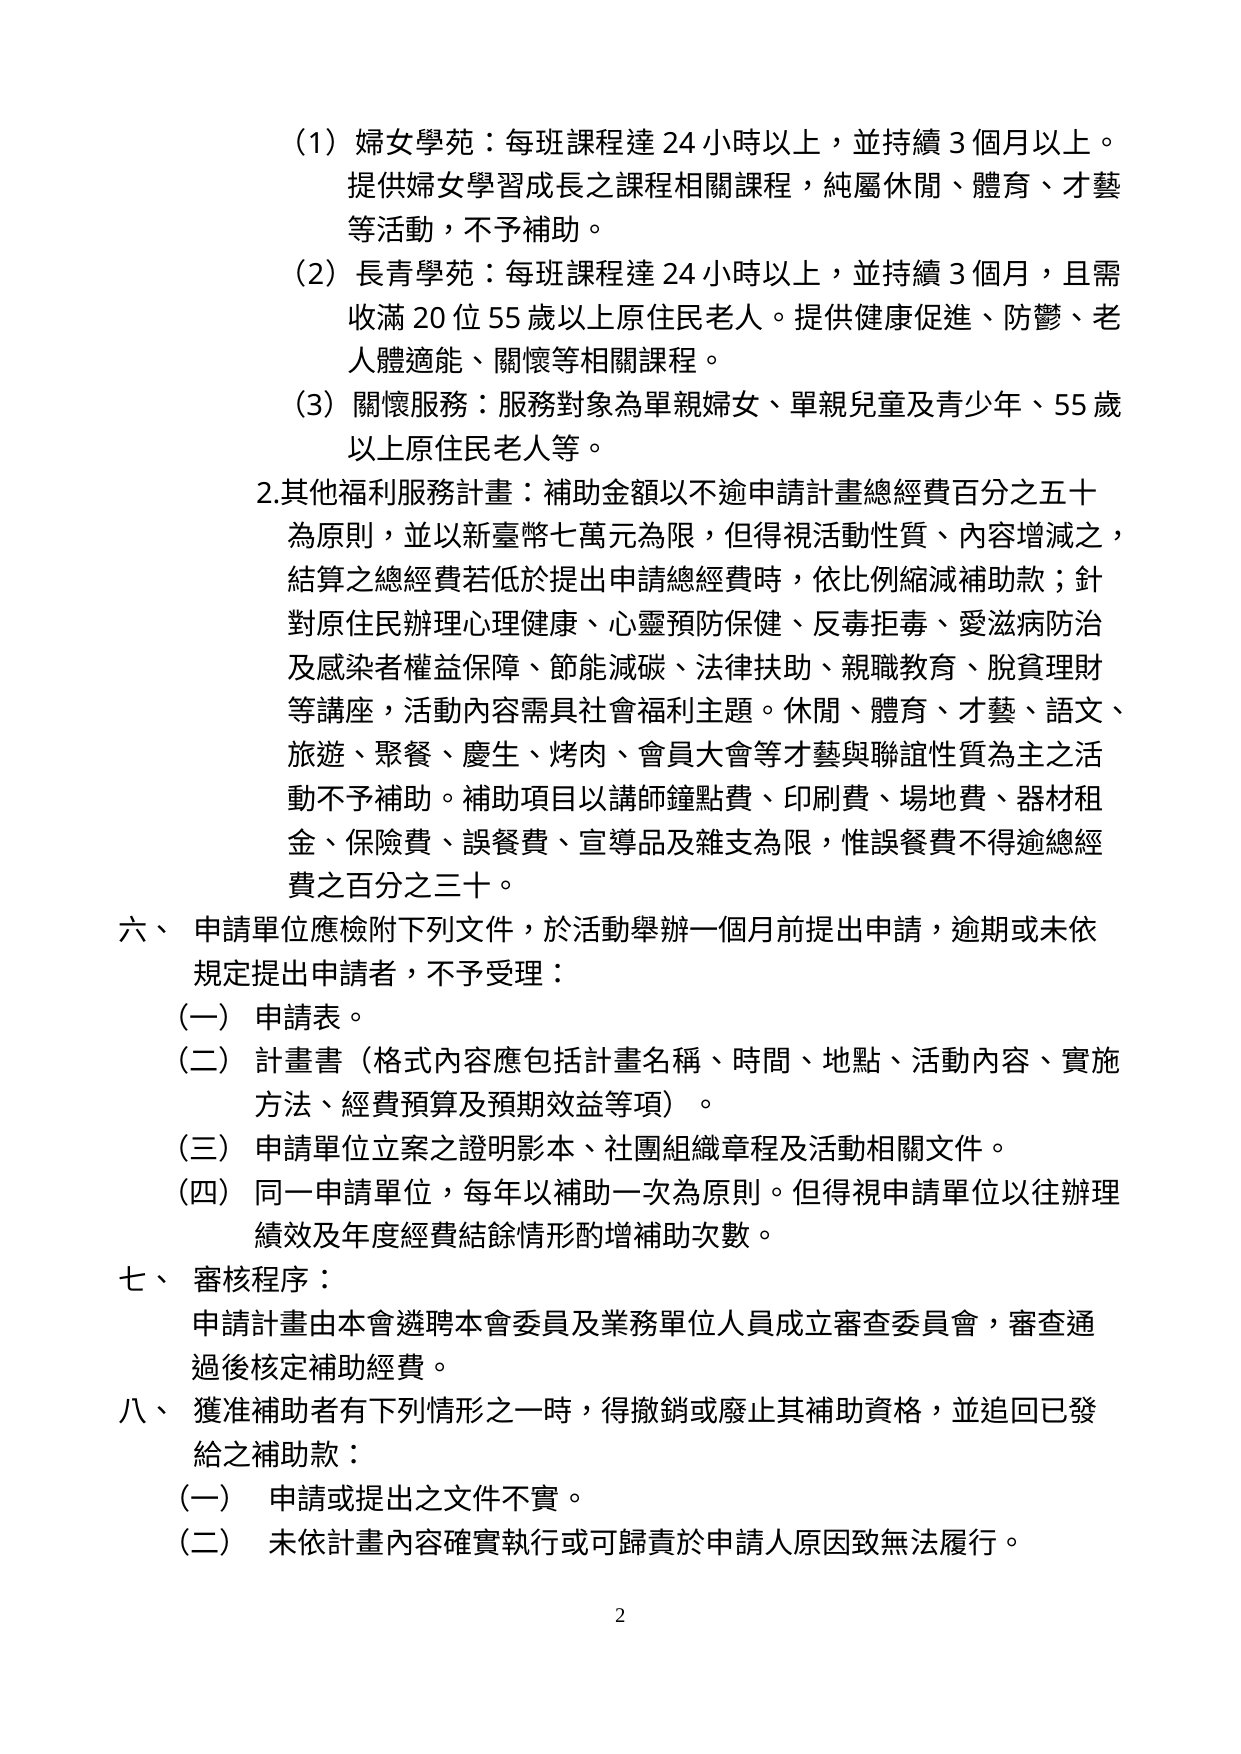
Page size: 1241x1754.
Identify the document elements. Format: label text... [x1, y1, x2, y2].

list 申請或提出之文件不實。 [161, 1474, 1122, 1518]
text （3）關懷服務：服務對象為單親婦女、單親兒童及青少年、55歲以上原住民老人等。 [277, 381, 1122, 468]
text 2.其他福利服務計畫：補助金額以不逾申請計畫總經費百分之五十為原則，並以新臺幣七萬元為限，但得視活動性質、內容增減之，結算之總經費若低於提出申請總經費時，依比例縮減補助款；針對原住民辦理心理健康、心靈預防保健、反毒拒毒、愛滋病防治及感染者權益保障、節能減碳、法律扶助、親職教育、脫貧理財等講座，活動內容需具社會福利主題。休閒、體育、才藝、語文、旅遊、聚餐、慶生、烤肉、會員大會等才藝與聯誼性質為主之活動不予補助。補助項目以講師鐘點費、印刷費、場地費、器材租金、保險費、誤餐費、宣導品及雜支為限，惟誤餐費不得逾總經費之百分之三十。 [256, 468, 1122, 906]
list 申請表。 [160, 993, 1122, 1037]
list 獲准補助者有下列情形之一時，得撤銷或廢止其補助資格，並追回已發給之補助款： [118, 1387, 1122, 1474]
list 未依計畫內容確實執行或可歸責於申請人原因致無法履行。 [161, 1518, 1122, 1562]
list 計畫書（格式內容應包括計畫名稱、時間、地點、活動內容、實施方法、經費預算及預期效益等項）。 [160, 1037, 1122, 1124]
text （2）長青學苑：每班課程達24小時以上，並持續3個月，且需收滿20位55歲以上原住民老人。提供健康促進、防鬱、老人體適能、關懷等相關課程。 [277, 249, 1122, 381]
text 申請計畫由本會遴聘本會委員及業務單位人員成立審查委員會，審查通過後核定補助經費。 [192, 1299, 1122, 1387]
list 同一申請單位，每年以補助一次為原則。但得視申請單位以往辦理績效及年度經費結餘情形酌增補助次數。 [160, 1168, 1122, 1256]
text （1）婦女學苑：每班課程達24小時以上，並持續3個月以上。提供婦女學習成長之課程相關課程，純屬休閒、體育、才藝等活動，不予補助。 [277, 118, 1122, 249]
list 申請單位應檢附下列文件，於活動舉辦一個月前提出申請，逾期或未依規定提出申請者，不予受理： [118, 906, 1122, 993]
list 審核程序： [118, 1256, 1122, 1299]
list 申請單位立案之證明影本、社團組織章程及活動相關文件。 [160, 1124, 1122, 1168]
